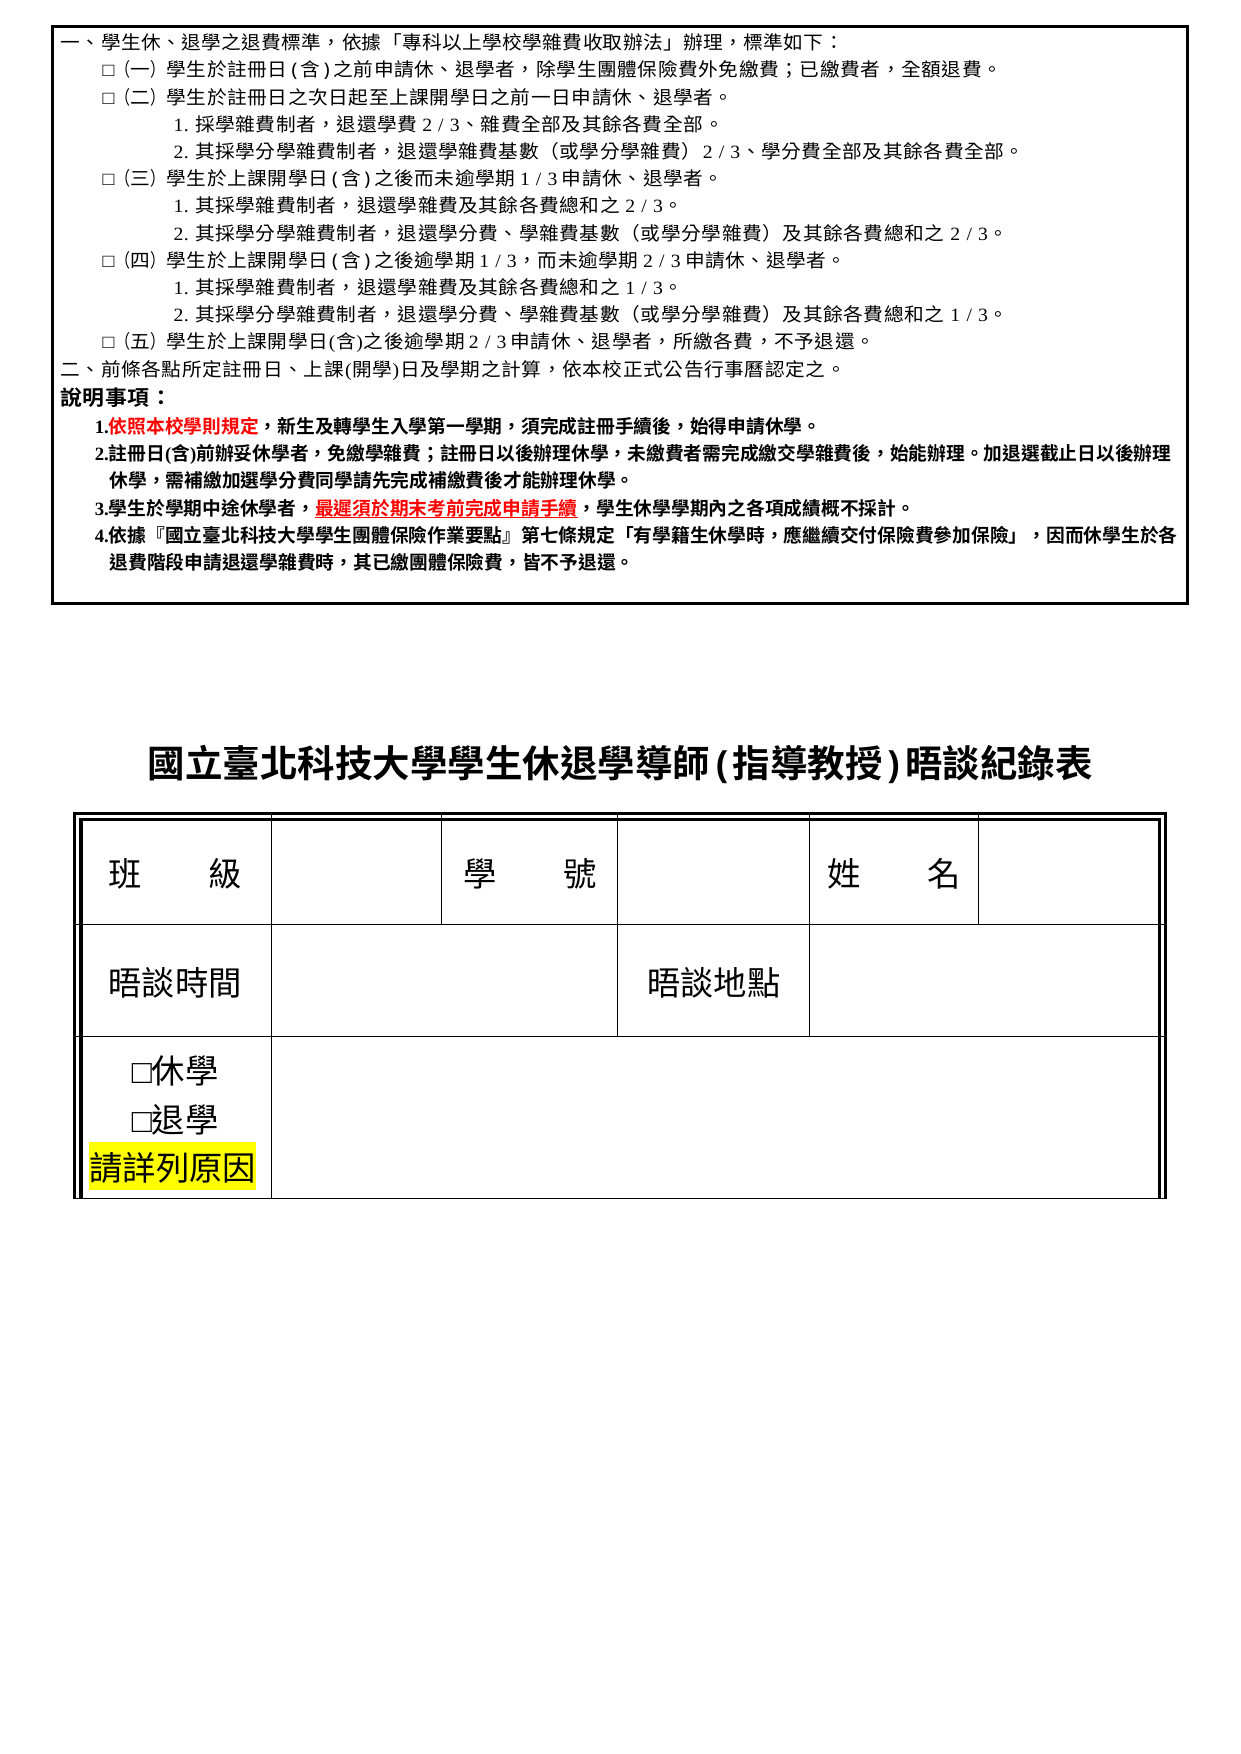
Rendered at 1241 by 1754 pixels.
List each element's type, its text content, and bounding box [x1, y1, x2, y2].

table_header 班 級 [78, 815, 271, 924]
table_cell [272, 925, 617, 1036]
table_cell 晤談地點 [618, 925, 809, 1036]
table_header [618, 821, 809, 924]
table_cell □休學 □退學 請詳列原因 [83, 1037, 271, 1198]
table_cell 晤談時間 [83, 925, 271, 1036]
table_cell [810, 925, 1158, 1036]
table_header [272, 821, 441, 924]
table_cell 一、學生休、退學之退費標準，依據「專科以上學校學雜費收取辦法」辦理，標準如下： □（一）學生於註冊日(含)之前申請休、退學者，除學生團體保險費外免繳費；已繳費者，全額退費。 □（二）學生於註冊日之次日起至上課開學日之前一日申請休、退學者。 1. 採學雜費制者，退還學費2 / 3、雜費全部及其餘各費全部。 2. 其採學分學雜費制者，退還學雜費基數（或學分學雜費）2 / 3、學分費全部及其餘各費全部。 □（三）學生於上課開學日(含)之後而未逾學期1 / 3申請休、退學者。 1. 其採學雜費制者，退還學雜費及其餘各費總和之2 / 3。 2. 其採學分學雜費制者，退還學分費、學雜費基數（或學分學雜費）及其餘各費總和之2 / 3。 □（四）學生於上課開學日(含)之後逾學期1 / 3，而未逾學期2 / 3申請休、退學者。 1. 其採學雜費制者，退還學雜費及其餘各費總和之1 / 3。 2. 其採學分學雜費制者，退還學分費、學雜費基數（或學分學雜費）及其餘各費總和之1 / 3。 □（五）學生於上課開學日(含)之後逾學期2 / 3申請休、退學者，所繳各費，不予退還。 二、前條各點所定註冊日、上課(開學)日及學期之計算，依本校正式公告行事曆認定之。 說明事項： 1.依照本校學則規定，新生及轉學生入學第一學期，須完成註冊手續後，始得申請休學。 2.註冊日(含)前辦妥休學者，免繳學雜費；註冊日以後辦理休學，未繳費者需完成繳交學雜費後，始能辦理。加退選截止日以後辦理休學，需補繳加選學分費同學請先完成補繳費後才能辦理休學。 3.學生於學期中途休學者，最遲須於期末考前完成申請手續，學生休學學期內之各項成績概不採計。 4.依據『國立臺北科技大學學生團體保險作業要點』第七條規定「有學籍生休學時，應繼續交付保險費參加保險」，因而休學生於各退費階段申請退還學雜費時，其已繳團體保險費，皆不予退還。 108.5 版 [54, 28, 1186, 602]
table_header 姓 名 [810, 821, 978, 924]
table_header [979, 821, 1158, 924]
text 國立臺北科技大學學生休退學導師(指導教授)晤談紀錄表 [65, 734, 1175, 789]
table_header [979, 815, 1162, 924]
table_header 學 號 [442, 821, 617, 924]
table_cell [272, 1037, 1158, 1198]
